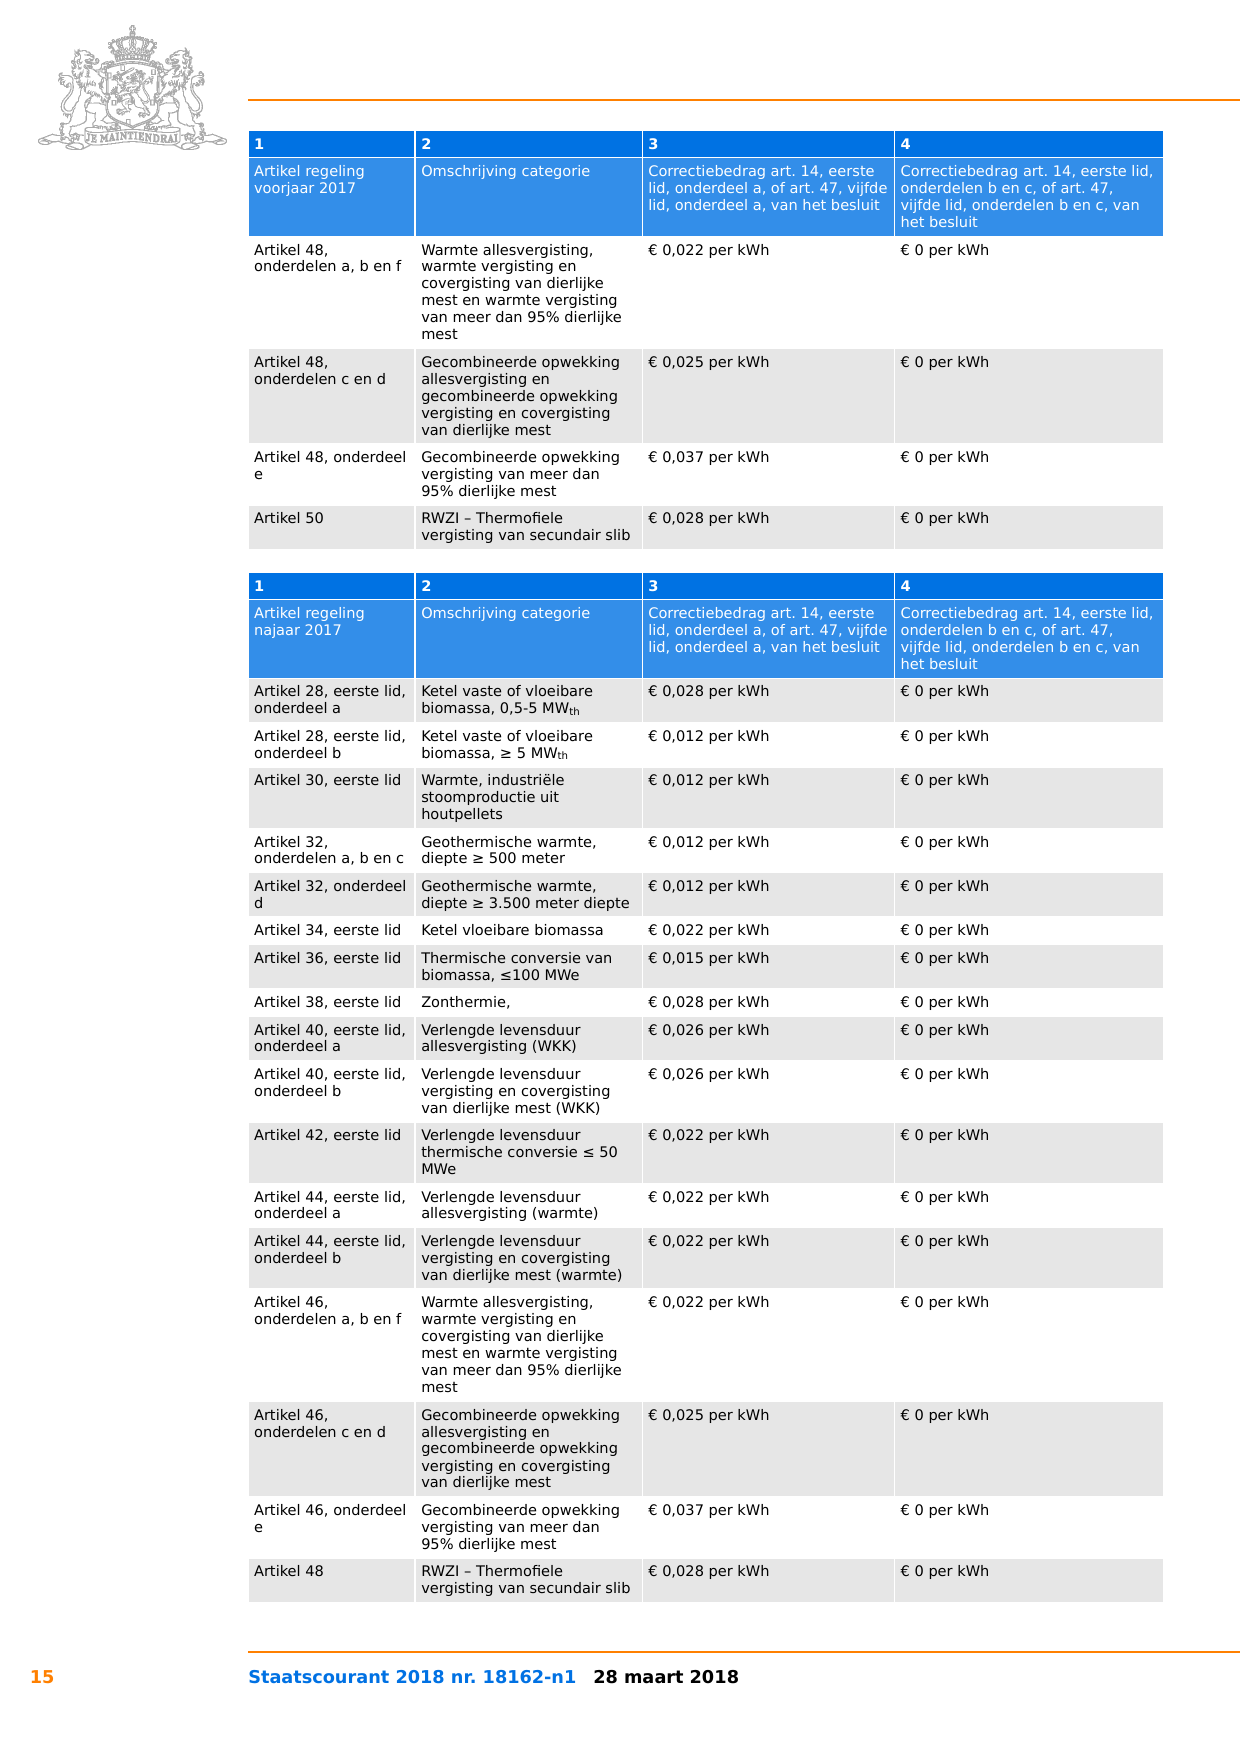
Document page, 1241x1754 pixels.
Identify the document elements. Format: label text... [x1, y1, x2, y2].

table_cell € 0 per kWh [895, 1017, 1163, 1060]
table_cell Verlengde levensduur vergisting en covergisting van dierlijke mest (WKK) [416, 1061, 642, 1121]
table_cell € 0 per kWh [895, 349, 1163, 443]
table_cell € 0 per kWh [895, 829, 1163, 872]
table_cell € 0,012 per kWh [643, 873, 894, 916]
table_cell Artikel 38, eerste lid [249, 989, 414, 1016]
table_cell Artikel 48, onderdeel e [249, 444, 414, 504]
table_cell Artikel 28, eerste lid, onderdeel a [249, 679, 414, 722]
table_cell RWZI – Thermofiele vergisting van secundair slib [416, 506, 642, 549]
table_cell Artikel 48, onderdelen c en d [249, 349, 414, 443]
table_cell Artikel 40, eerste lid, onderdeel b [249, 1061, 414, 1121]
table_cell € 0,022 per kWh [643, 237, 894, 348]
table_cell Ketel vloeibare biomassa [416, 918, 642, 944]
table_header 3 [643, 131, 894, 157]
table_cell € 0,037 per kWh [643, 1497, 894, 1557]
table_cell € 0,022 per kWh [643, 1123, 894, 1183]
table_cell Artikel 46, onderdelen a, b en f [249, 1290, 414, 1401]
table_cell Correctiebedrag art. 14, eerste lid, onderdelen b en c, of art. 47, vijfde lid, onderdelen b en c, van het besluit [895, 158, 1163, 236]
table_cell Ketel vaste of vloeibare biomassa, ≥ 5 MWth [416, 723, 642, 766]
table_cell Geothermische warmte, diepte ≥ 500 meter [416, 829, 642, 872]
table_cell Artikel 28, eerste lid, onderdeel b [249, 723, 414, 766]
table_cell Verlengde levensduur allesvergisting (WKK) [416, 1017, 642, 1060]
table_cell Omschrijving categorie [416, 158, 642, 236]
table_cell € 0,022 per kWh [643, 1184, 894, 1227]
table_cell Correctiebedrag art. 14, eerste lid, onderdeel a, of art. 47, vijfde lid, onderdeel a, van het besluit [643, 158, 894, 236]
table_cell Geothermische warmte, diepte ≥ 3.500 meter diepte [416, 873, 642, 916]
table_cell € 0,012 per kWh [643, 829, 894, 872]
table_cell € 0 per kWh [895, 1402, 1163, 1496]
table_header 2 [416, 131, 642, 157]
table_cell Artikel 46, onderdelen c en d [249, 1402, 414, 1496]
table_cell Verlengde levensduur vergisting en covergisting van dierlijke mest (warmte) [416, 1228, 642, 1288]
table_cell € 0,022 per kWh [643, 918, 894, 944]
table_cell Artikel 36, eerste lid [249, 945, 414, 988]
table_cell € 0 per kWh [895, 1184, 1163, 1227]
table_cell € 0 per kWh [895, 873, 1163, 916]
table_cell € 0 per kWh [895, 1290, 1163, 1401]
table_cell Warmte allesvergisting, warmte vergisting en covergisting van dierlijke mest en warmte vergisting van meer dan 95% dierlijke mest [416, 1290, 642, 1401]
table_cell Correctiebedrag art. 14, eerste lid, onderdeel a, of art. 47, vijfde lid, onderdeel a, van het besluit [643, 600, 894, 678]
table_cell € 0 per kWh [895, 679, 1163, 722]
table_cell € 0,015 per kWh [643, 945, 894, 988]
picture [38, 25, 227, 150]
table_cell Artikel 34, eerste lid [249, 918, 414, 944]
table_cell Gecombineerde opwekking vergisting van meer dan 95% dierlijke mest [416, 444, 642, 504]
table_cell € 0 per kWh [895, 1497, 1163, 1557]
table_cell Zonthermie, [416, 989, 642, 1016]
table_cell Verlengde levensduur thermische conversie ≤ 50 MWe [416, 1123, 642, 1183]
table_cell Artikel 44, eerste lid, onderdeel a [249, 1184, 414, 1227]
table_cell Artikel 50 [249, 506, 414, 549]
table_cell Artikel 48 [249, 1559, 414, 1602]
table_cell € 0 per kWh [895, 1228, 1163, 1288]
table_cell Omschrijving categorie [416, 600, 642, 678]
table_cell Thermische conversie van biomassa, ≤100 MWe [416, 945, 642, 988]
table_cell Artikel 32, onderdelen a, b en c [249, 829, 414, 872]
table_cell € 0 per kWh [895, 989, 1163, 1016]
table_cell Artikel 32, onderdeel d [249, 873, 414, 916]
table_cell Gecombineerde opwekking allesvergisting en gecombineerde opwekking vergisting en covergisting van dierlijke mest [416, 1402, 642, 1496]
table_header 1 [249, 131, 414, 157]
table_header 4 [895, 573, 1163, 599]
table_cell € 0,026 per kWh [643, 1061, 894, 1121]
table_cell Gecombineerde opwekking vergisting van meer dan 95% dierlijke mest [416, 1497, 642, 1557]
table_cell € 0 per kWh [895, 1123, 1163, 1183]
table_cell Gecombineerde opwekking allesvergisting en gecombineerde opwekking vergisting en covergisting van dierlijke mest [416, 349, 642, 443]
table_cell € 0,022 per kWh [643, 1290, 894, 1401]
table_cell Artikel regeling voorjaar 2017 [249, 158, 414, 236]
table_cell € 0 per kWh [895, 1559, 1163, 1602]
table_cell € 0 per kWh [895, 444, 1163, 504]
table_cell Warmte allesvergisting, warmte vergisting en covergisting van dierlijke mest en warmte vergisting van meer dan 95% dierlijke mest [416, 237, 642, 348]
table_header 2 [416, 573, 642, 599]
table_cell Artikel 44, eerste lid, onderdeel b [249, 1228, 414, 1288]
table_cell € 0,037 per kWh [643, 444, 894, 504]
table_cell Artikel 42, eerste lid [249, 1123, 414, 1183]
table_cell RWZI – Thermofiele vergisting van secundair slib [416, 1559, 642, 1602]
table_cell Verlengde levensduur allesvergisting (warmte) [416, 1184, 642, 1227]
table_header 3 [643, 573, 894, 599]
table_cell Correctiebedrag art. 14, eerste lid, onderdelen b en c, of art. 47, vijfde lid, onderdelen b en c, van het besluit [895, 600, 1163, 678]
table_cell € 0,025 per kWh [643, 1402, 894, 1496]
table_cell € 0,028 per kWh [643, 679, 894, 722]
table_cell Artikel 30, eerste lid [249, 768, 414, 828]
table_header 1 [249, 573, 414, 599]
table_cell € 0,012 per kWh [643, 723, 894, 766]
table_cell € 0 per kWh [895, 945, 1163, 988]
table_cell Warmte, industriële stoomproductie uit houtpellets [416, 768, 642, 828]
table_cell € 0,026 per kWh [643, 1017, 894, 1060]
table_cell € 0 per kWh [895, 506, 1163, 549]
table_cell € 0,028 per kWh [643, 989, 894, 1016]
table_cell € 0 per kWh [895, 237, 1163, 348]
table_cell € 0,028 per kWh [643, 506, 894, 549]
table_header 4 [895, 131, 1163, 157]
table_cell Artikel 46, onderdeel e [249, 1497, 414, 1557]
table_cell € 0 per kWh [895, 918, 1163, 944]
table_cell € 0,022 per kWh [643, 1228, 894, 1288]
table_cell Artikel 48, onderdelen a, b en f [249, 237, 414, 348]
table_cell € 0 per kWh [895, 1061, 1163, 1121]
table_cell Artikel regeling najaar 2017 [249, 600, 414, 678]
table_cell € 0,028 per kWh [643, 1559, 894, 1602]
table_cell € 0,012 per kWh [643, 768, 894, 828]
table_cell € 0 per kWh [895, 768, 1163, 828]
table_cell € 0,025 per kWh [643, 349, 894, 443]
table_cell Artikel 40, eerste lid, onderdeel a [249, 1017, 414, 1060]
table_cell € 0 per kWh [895, 723, 1163, 766]
table_cell Ketel vaste of vloeibare biomassa, 0,5-5 MWth [416, 679, 642, 722]
